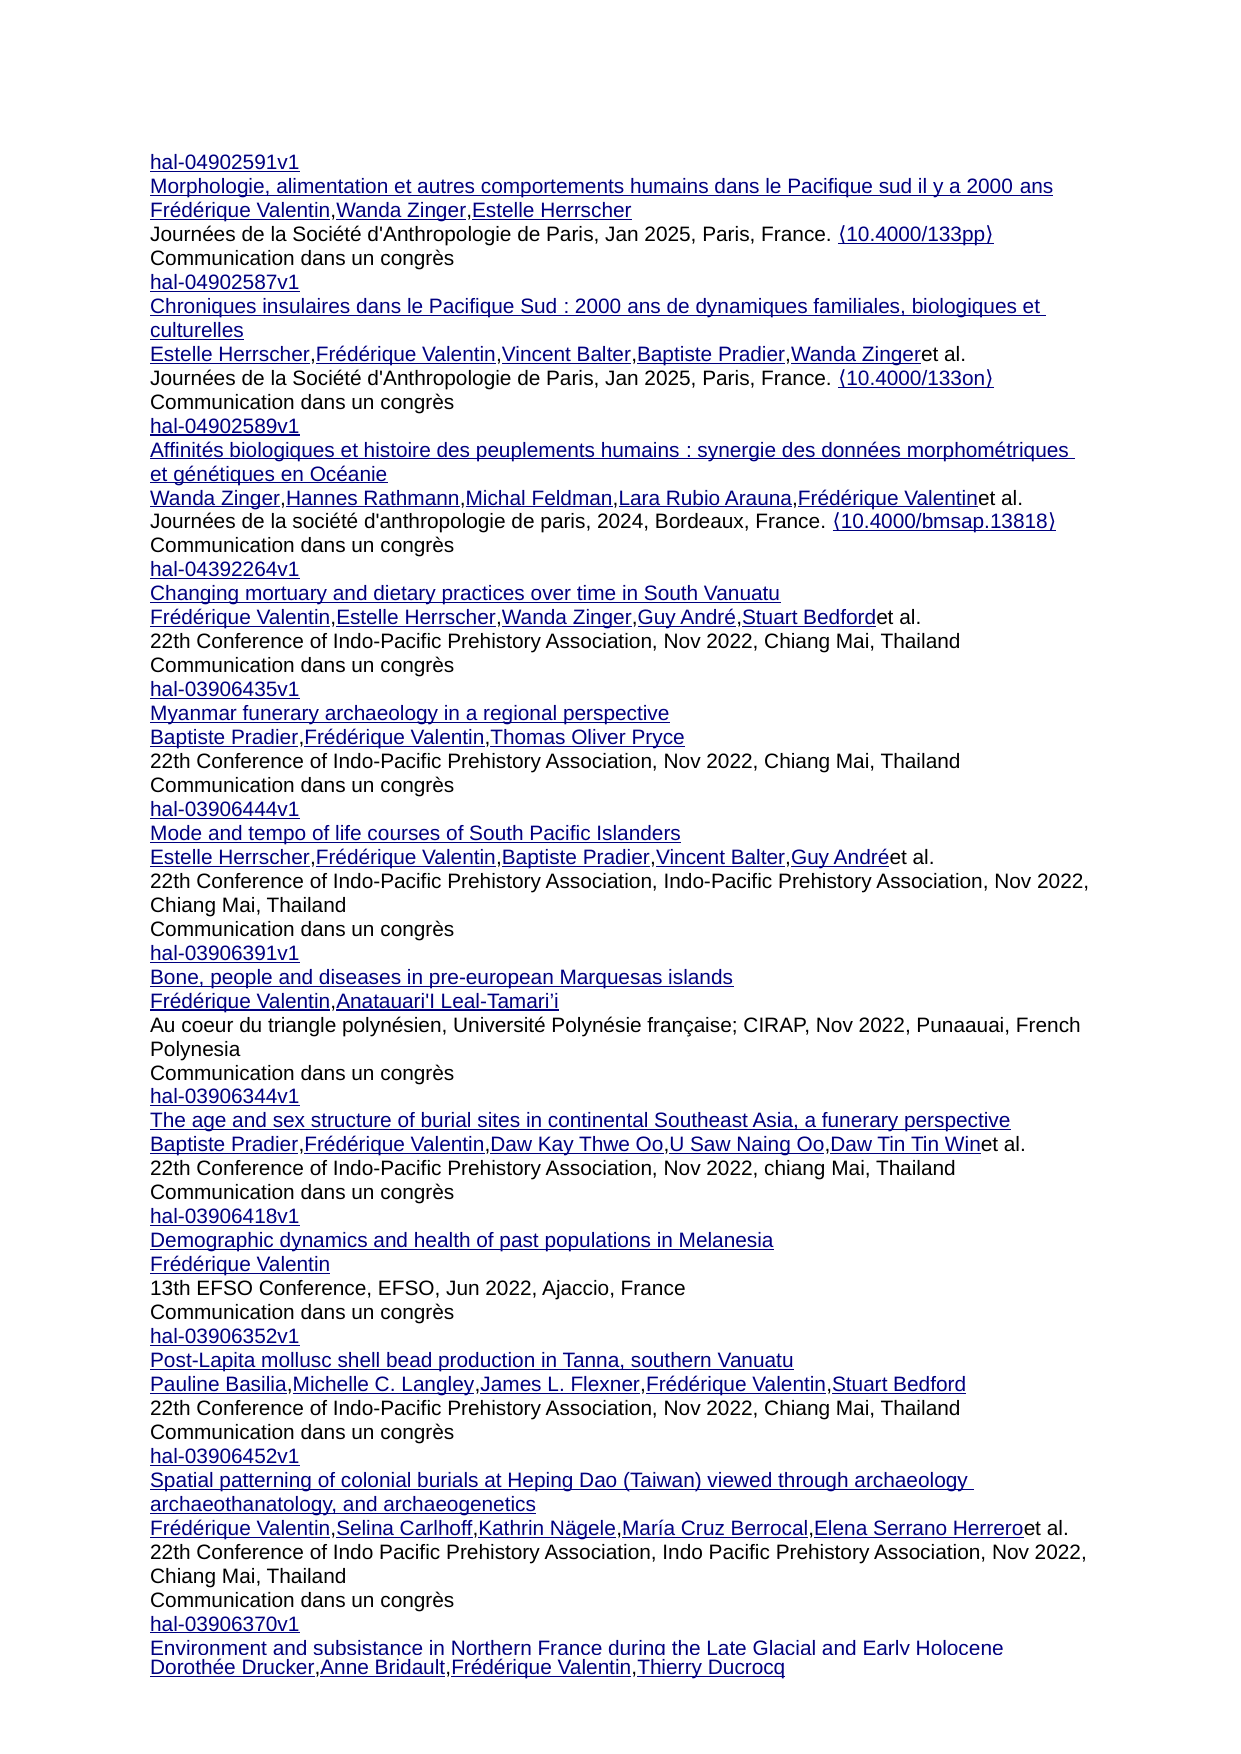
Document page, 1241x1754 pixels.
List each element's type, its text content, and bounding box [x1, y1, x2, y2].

table_cell Post-Lapita mollusc shell bead production in Tanna, southern Vanuatu Pauline Basilia,Michelle C. Langley,James L. Flexner,Frédérique Valentin,Stuart Bedford 22th Conference of Indo-Pacific Prehistory Association, Nov 2022, Chiang Mai, Thailand Communication dans un congrès hal-03906452v1 [150, 1348, 1090, 1468]
table_cell Affinités biologiques et histoire des peuplements humains : synergie des données morphométriques et génétiques en Océanie Wanda Zinger,Hannes Rathmann,Michal Feldman,Lara Rubio Arauna,Frédérique Valentinet al. Journées de la société d'anthropologie de paris, 2024, Bordeaux, France. ⟨10.4000/bmsap.13818⟩ Communication dans un congrès hal-04392264v1 [150, 438, 1090, 581]
table_cell Myanmar funerary archaeology in a regional perspective Baptiste Pradier,Frédérique Valentin,Thomas Oliver Pryce 22th Conference of Indo-Pacific Prehistory Association, Nov 2022, Chiang Mai, Thailand Communication dans un congrès hal-03906444v1 [150, 701, 1090, 821]
table_cell The age and sex structure of burial sites in continental Southeast Asia, a funerary perspective Baptiste Pradier,Frédérique Valentin,Daw Kay Thwe Oo,U Saw Naing Oo,Daw Tin Tin Winet al. 22th Conference of Indo-Pacific Prehistory Association, Nov 2022, chiang Mai, Thailand Communication dans un congrès hal-03906418v1 [150, 1108, 1090, 1228]
table_cell Demographic dynamics and health of past populations in Melanesia Frédérique Valentin 13th EFSO Conference, EFSO, Jun 2022, Ajaccio, France Communication dans un congrès hal-03906352v1 [150, 1228, 1090, 1348]
table_cell Mode and tempo of life courses of South Pacific Islanders Estelle Herrscher,Frédérique Valentin,Baptiste Pradier,Vincent Balter,Guy Andréet al. 22th Conference of Indo-Pacific Prehistory Association, Indo-Pacific Prehistory Association, Nov 2022, Chiang Mai, Thailand Communication dans un congrès hal-03906391v1 [150, 821, 1090, 964]
table_cell Bone, people and diseases in pre-european Marquesas islands Frédérique Valentin,Anatauari'I Leal-Tamari’i Au coeur du triangle polynésien, Université Polynésie française; CIRAP, Nov 2022, Punaauai, French Polynesia Communication dans un congrès hal-03906344v1 [150, 965, 1090, 1108]
table_cell Changing mortuary and dietary practices over time in South Vanuatu Frédérique Valentin,Estelle Herrscher,Wanda Zinger,Guy André,Stuart Bedfordet al. 22th Conference of Indo-Pacific Prehistory Association, Nov 2022, Chiang Mai, Thailand Communication dans un congrès hal-03906435v1 [150, 581, 1090, 701]
table_header hal-04902591v1 [150, 150, 1090, 174]
table_cell Morphologie, alimentation et autres comportements humains dans le Pacifique sud il y a 2000 ans Frédérique Valentin,Wanda Zinger,Estelle Herrscher Journées de la Société d'Anthropologie de Paris, Jan 2025, Paris, France. ⟨10.4000/133pp⟩ Communication dans un congrès hal-04902587v1 [150, 174, 1090, 294]
table_cell Environment and subsistance in Northern France during the Late Glacial and Early Holocene Dorothée Drucker,Anne Bridault,Frédérique Valentin,Thierry Ducrocq [150, 1635, 1090, 1679]
table_cell Spatial patterning of colonial burials at Heping Dao (Taiwan) viewed through archaeology archaeothanatology, and archaeogenetics Frédérique Valentin,Selina Carlhoff,Kathrin Nägele,María Cruz Berrocal,Elena Serrano Herreroet al. 22th Conference of Indo Pacific Prehistory Association, Indo Pacific Prehistory Association, Nov 2022, Chiang Mai, Thailand Communication dans un congrès hal-03906370v1 [150, 1468, 1090, 1635]
table_cell Chroniques insulaires dans le Pacifique Sud : 2000 ans de dynamiques familiales, biologiques et culturelles Estelle Herrscher,Frédérique Valentin,Vincent Balter,Baptiste Pradier,Wanda Zingeret al. Journées de la Société d'Anthropologie de Paris, Jan 2025, Paris, France. ⟨10.4000/133on⟩ Communication dans un congrès hal-04902589v1 [150, 294, 1090, 437]
